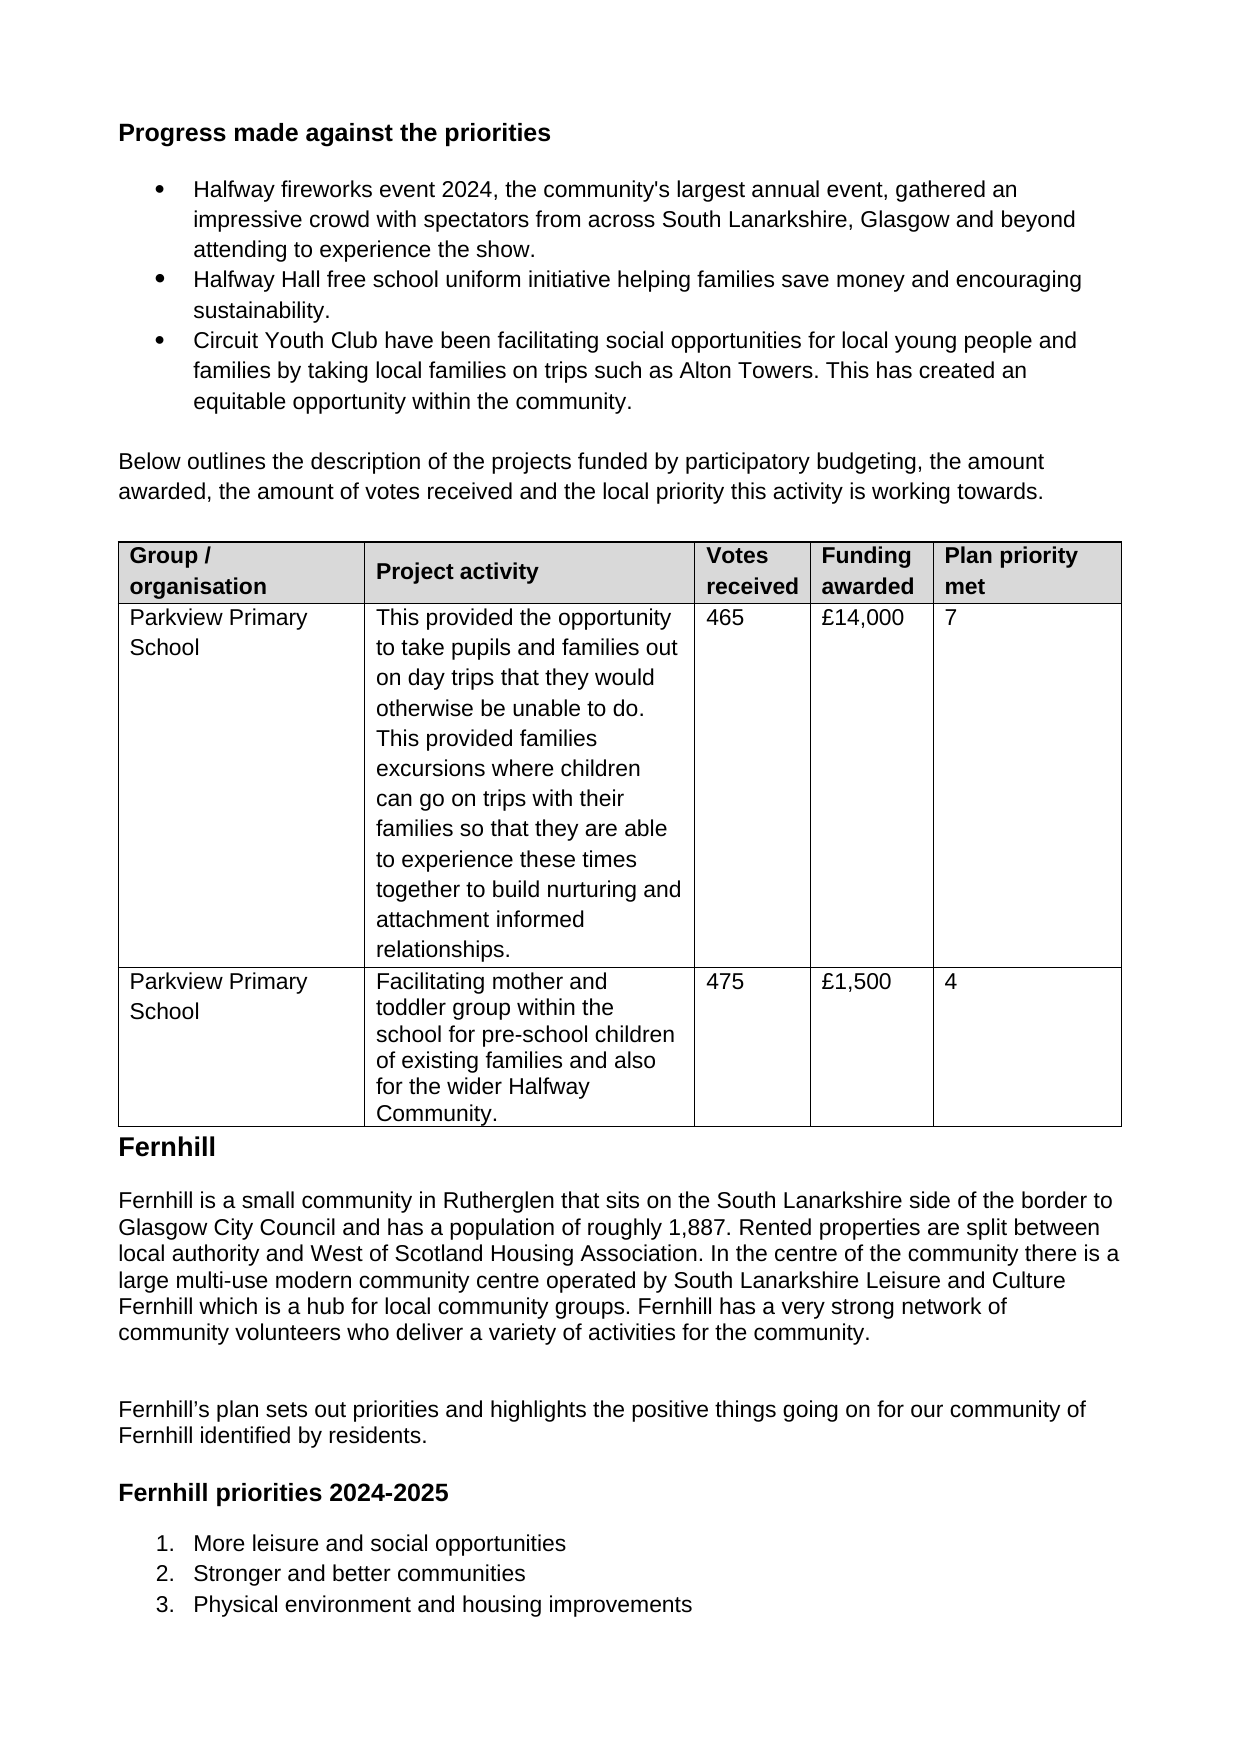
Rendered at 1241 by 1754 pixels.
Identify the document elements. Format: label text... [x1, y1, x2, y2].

table_cell £1,500 [811, 968, 933, 1126]
table_cell £14,000 [811, 604, 933, 967]
table_header Votes received [695, 543, 810, 603]
table_cell This provided the opportunity to take pupils and families out on day trips that they would otherwise be unable to do. This provided families excursions where children can go on trips with their families so that they are able to experience these times together to build nurturing and attachment informed relationships. [365, 604, 694, 967]
list Physical environment and housing improvements [156, 1591, 1122, 1617]
text Fernhill is a small community in Rutherglen that sits on the South Lanarkshire side of the border to Glasgow City Council and has a population of roughly 1,887. Rented properties are split between local authority and West of Scotland Housing Association. In the centre of the community there is a large multi-use modern community centre operated by South Lanarkshire Leisure and Culture Fernhill which is a hub for local community groups. Fernhill has a very strong network of community volunteers who deliver a variety of activities for the community. [118, 1187, 1122, 1346]
table_header Group / organisation [119, 543, 364, 603]
table_cell 465 [695, 604, 810, 967]
list More leisure and social opportunities [156, 1530, 1122, 1557]
table_cell Parkview Primary School [119, 968, 364, 1126]
table_header Funding awarded [811, 543, 933, 603]
subtitle Fernhill priorities 2024-2025 [118, 1477, 1122, 1506]
subtitle Progress made against the priorities [118, 118, 1122, 147]
table_cell 7 [934, 604, 1121, 967]
subtitle Fernhill [118, 1131, 1122, 1162]
list Circuit Youth Club have been facilitating social opportunities for local young people and families by taking local families on trips such as Alton Towers. This has created an equitable opportunity within the community. [156, 327, 1122, 444]
list Halfway Hall free school uniform initiative helping families save money and encouraging sustainability. [156, 266, 1122, 323]
table_cell Facilitating mother and toddler group within the school for pre-school children of existing families and also for the wider Halfway Community. [365, 968, 694, 1126]
list Halfway fireworks event 2024, the community's largest annual event, gathered an impressive crowd with spectators from across South Lanarkshire, Glasgow and beyond attending to experience the show. [156, 176, 1122, 262]
table_cell Parkview Primary School [119, 604, 364, 967]
list Stronger and better communities [156, 1560, 1122, 1587]
text Below outlines the description of the projects funded by participatory budgeting, the amount awarded, the amount of votes received and the local priority this activity is working towards. [118, 448, 1122, 504]
table_cell 475 [695, 968, 810, 1126]
table_cell 4 [934, 968, 1121, 1126]
table_header Project activity [365, 543, 694, 603]
text Fernhill’s plan sets out priorities and highlights the positive things going on for our community of Fernhill identified by residents. [118, 1396, 1122, 1448]
table_header Plan priority met [934, 543, 1121, 603]
